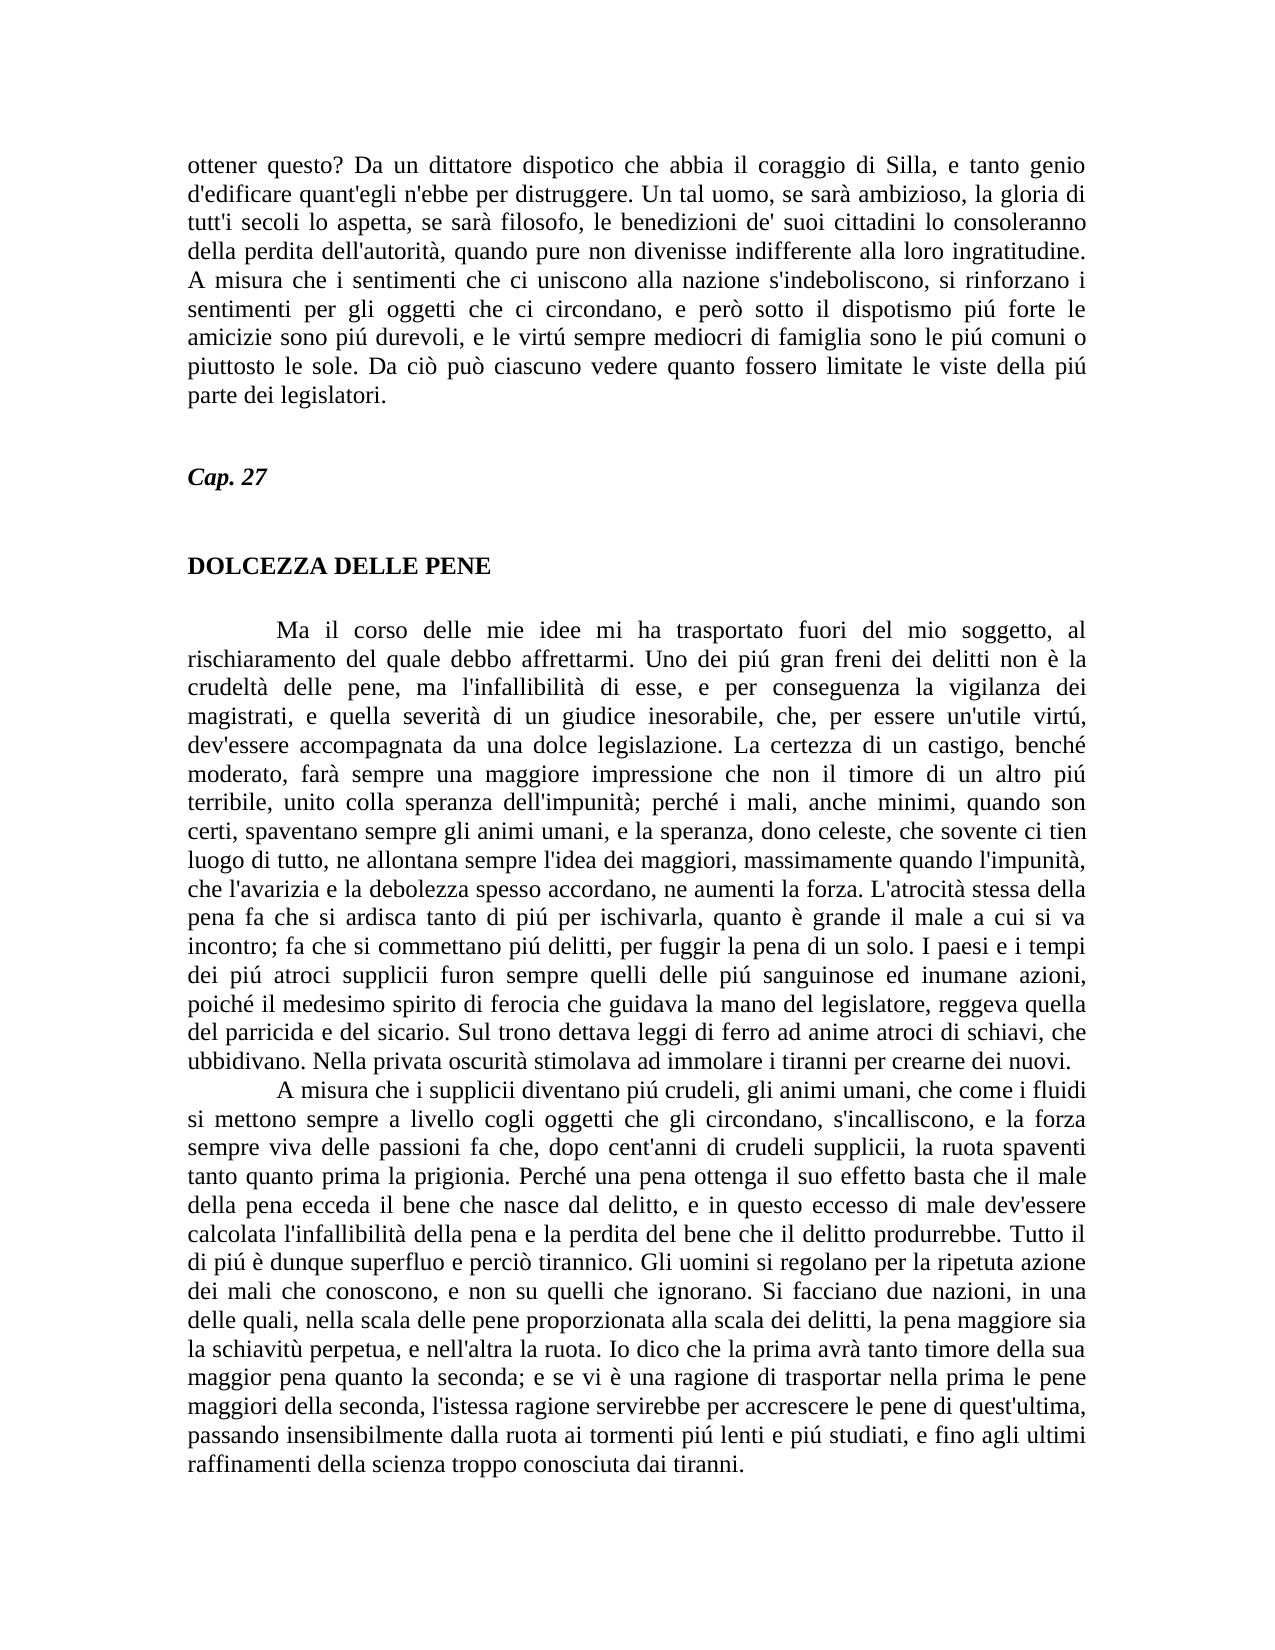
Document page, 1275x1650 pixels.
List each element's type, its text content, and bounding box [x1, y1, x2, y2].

text A misura che i supplicii diventano piú crudeli, gli animi umani, che come i fluidi si mettono sempre a livello cogli oggetti che gli circondano, s'incalliscono, e la forza sempre viva delle passioni fa che, dopo cent'anni di crudeli supplicii, la ruota spaventi tanto quanto prima la prigionia. Perché una pena ottenga il suo effetto basta che il male della pena ecceda il bene che nasce dal delitto, e in questo eccesso di male dev'essere calcolata l'infallibilità della pena e la perdita del bene che il delitto produrrebbe. Tutto il di piú è dunque superfluo e perciò tirannico. Gli uomini si regolano per la ripetuta azione dei mali che conoscono, e non su quelli che ignorano. Si facciano due nazioni, in una delle quali, nella scala delle pene proporzionata alla scala dei delitti, la pena maggiore sia la schiavitù perpetua, e nell'altra la ruota. Io dico che la prima avrà tanto timore della sua maggior pena quanto la seconda; e se vi è una ragione di trasportar nella prima le pene maggiori della seconda, l'istessa ragione servirebbe per accrescere le pene di quest'ultima, passando insensibilmente dalla ruota ai tormenti piú lenti e piú studiati, e fino agli ultimi raffinamenti della scienza troppo conosciuta dai tiranni. [187, 1075, 1087, 1477]
subtitle Cap. 27 [187, 462, 1087, 491]
text Ma il corso delle mie idee mi ha trasportato fuori del mio soggetto, al rischiaramento del quale debbo affrettarmi. Uno dei piú gran freni dei delitti non è la crudeltà delle pene, ma l'infallibilità di esse, e per conseguenza la vigilanza dei magistrati, e quella severità di un giudice inesorabile, che, per essere un'utile virtú, dev'essere accompagnata da una dolce legislazione. La certezza di un castigo, benché moderato, farà sempre una maggiore impressione che non il timore di un altro piú terribile, unito colla speranza dell'impunità; perché i mali, anche minimi, quando son certi, spaventano sempre gli animi umani, e la speranza, dono celeste, che sovente ci tien luogo di tutto, ne allontana sempre l'idea dei maggiori, massimamente quando l'impunità, che l'avarizia e la debolezza spesso accordano, ne aumenti la forza. L'atrocità stessa della pena fa che si ardisca tanto di piú per ischivarla, quanto è grande il male a cui si va incontro; fa che si commettano piú delitti, per fuggir la pena di un solo. I paesi e i tempi dei piú atroci supplicii furon sempre quelli delle piú sanguinose ed inumane azioni, poiché il medesimo spirito di ferocia che guidava la mano del legislatore, reggeva quella del parricida e del sicario. Sul trono dettava leggi di ferro ad anime atroci di schiavi, che ubbidivano. Nella privata oscurità stimolava ad immolare i tiranni per crearne dei nuovi. [187, 615, 1087, 1075]
text ottener questo? Da un dittatore dispotico che abbia il coraggio di Silla, e tanto genio d'edificare quant'egli n'ebbe per distruggere. Un tal uomo, se sarà ambizioso, la gloria di tutt'i secoli lo aspetta, se sarà filosofo, le benedizioni de' suoi cittadini lo consoleranno della perdita dell'autorità, quando pure non divenisse indifferente alla loro ingratitudine. A misura che i sentimenti che ci uniscono alla nazione s'indeboliscono, si rinforzano i sentimenti per gli oggetti che ci circondano, e però sotto il dispotismo piú forte le amicizie sono piú durevoli, e le virtú sempre mediocri di famiglia sono le piú comuni o piuttosto le sole. Da ciò può ciascuno vedere quanto fossero limitate le viste della piú parte dei legislatori. [187, 150, 1087, 409]
subtitle DOLCEZZA DELLE PENE [187, 551, 1087, 580]
